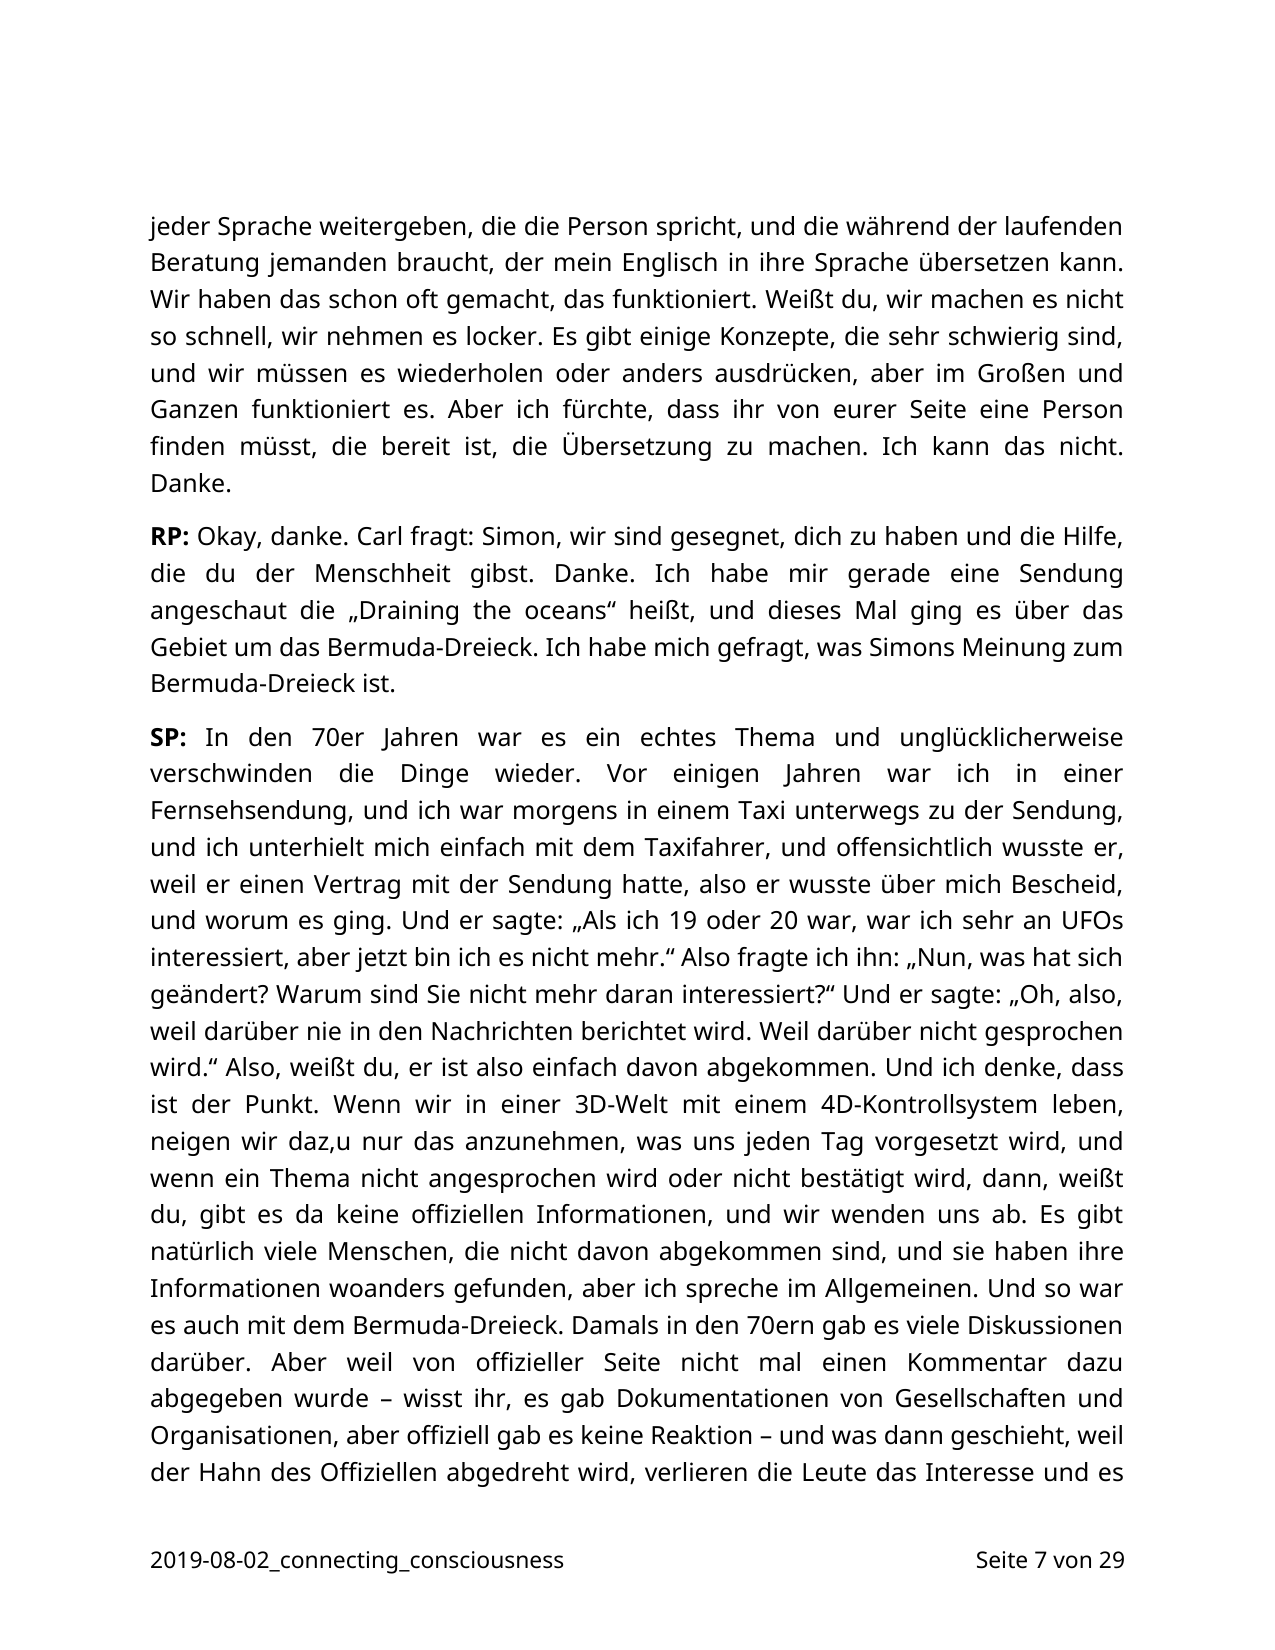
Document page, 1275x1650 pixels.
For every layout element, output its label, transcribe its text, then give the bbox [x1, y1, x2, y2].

text SP: In den 70er Jahren war es ein echtes Thema und unglücklicherweise verschwinden die Dinge wieder. Vor einigen Jahren war ich in einer Fernsehsendung, und ich war morgens in einem Taxi unterwegs zu der Sendung, und ich unterhielt mich einfach mit dem Taxifahrer, und offensichtlich wusste er, weil er einen Vertrag mit der Sendung hatte, also er wusste über mich Bescheid, und worum es ging. Und er sagte: „Als ich 19 oder 20 war, war ich sehr an UFOs interessiert, aber jetzt bin ich es nicht mehr.“ Also fragte ich ihn: „Nun, was hat sich geändert? Warum sind Sie nicht mehr daran interessiert?“ Und er sagte: „Oh, also, weil darüber nie in den Nachrichten berichtet wird. Weil darüber nicht gesprochen wird.“ Also, weißt du, er ist also einfach davon abgekommen. Und ich denke, dass ist der Punkt. Wenn wir in einer 3D-Welt mit einem 4D-Kontrollsystem leben, neigen wir daz,u nur das anzunehmen, was uns jeden Tag vorgesetzt wird, und wenn ein Thema nicht angesprochen wird oder nicht bestätigt wird, dann, weißt du, gibt es da keine offiziellen Informationen, und wir wenden uns ab. Es gibt natürlich viele Menschen, die nicht davon abgekommen sind, und sie haben ihre Informationen woanders gefunden, aber ich spreche im Allgemeinen. Und so war es auch mit dem Bermuda-Dreieck. Damals in den 70ern gab es viele Diskussionen darüber. Aber weil von offizieller Seite nicht mal einen Kommentar dazu abgegeben wurde – wisst ihr, es gab Dokumentationen von Gesellschaften und Organisationen, aber offiziell gab es keine Reaktion – und was dann geschieht, weil der Hahn des Offiziellen abgedreht wird, verlieren die Leute das Interesse und es [150, 719, 1125, 1489]
text RP: Okay, danke. Carl fragt: Simon, wir sind gesegnet, dich zu haben und die Hilfe, die du der Menschheit gibst. Danke. Ich habe mir gerade eine Sendung angeschaut die „Draining the oceans“ heißt, und dieses Mal ging es über das Gebiet um das Bermuda-Dreieck. Ich habe mich gefragt, was Simons Meinung zum Bermuda-Dreieck ist. [150, 519, 1125, 700]
text jeder Sprache weitergeben, die die Person spricht, und die während der laufenden Beratung jemanden braucht, der mein Englisch in ihre Sprache übersetzen kann. Wir haben das schon oft gemacht, das funktioniert. Weißt du, wir machen es nicht so schnell, wir nehmen es locker. Es gibt einige Konzepte, die sehr schwierig sind, und wir müssen es wiederholen oder anders ausdrücken, aber im Großen und Ganzen funktioniert es. Aber ich fürchte, dass ihr von eurer Seite eine Person finden müsst, die bereit ist, die Übersetzung zu machen. Ich kann das nicht. Danke. [150, 208, 1125, 500]
